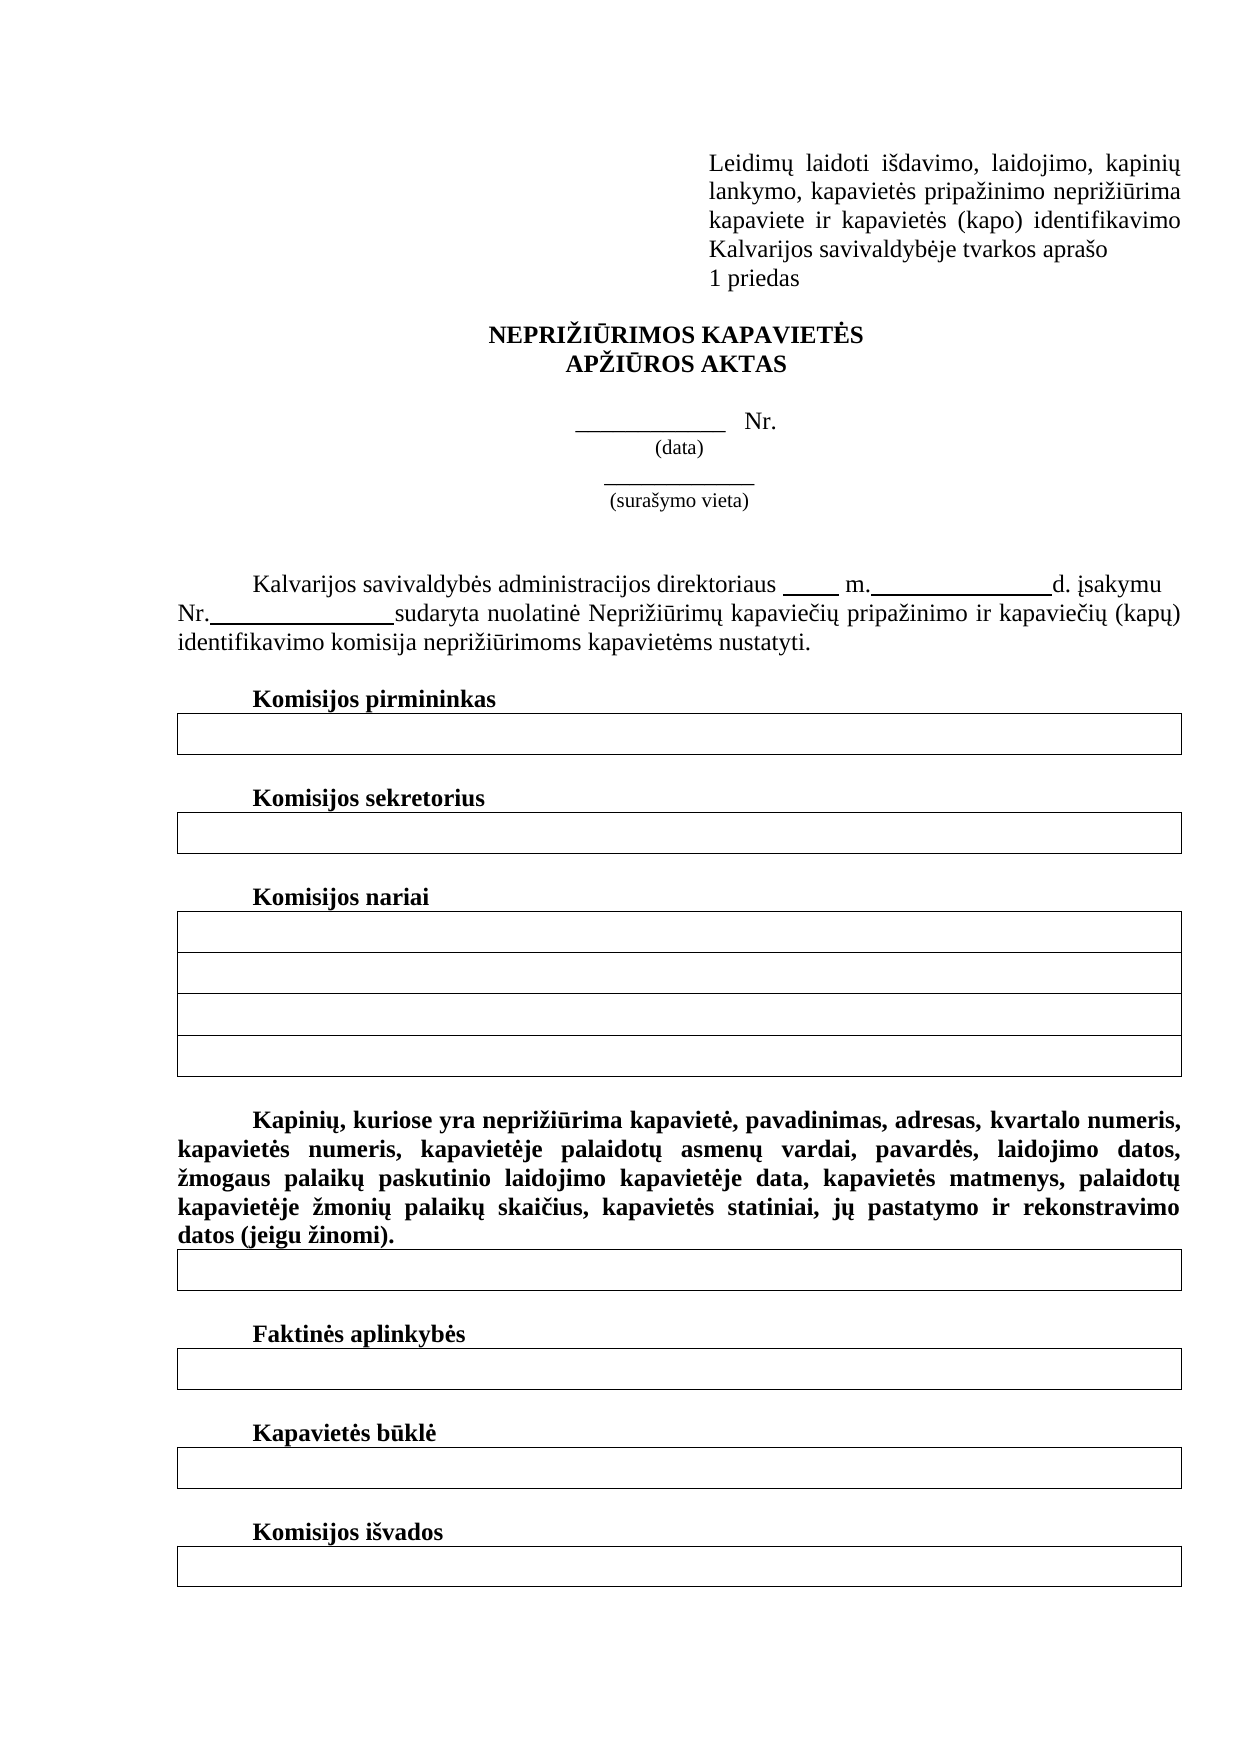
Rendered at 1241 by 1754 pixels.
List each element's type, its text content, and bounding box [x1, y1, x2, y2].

text ____________ [177, 459, 1181, 488]
text Faktinės aplinkybės [177, 1319, 1181, 1348]
text NEPRIŽIŪRIMOS KAPAVIETĖS [177, 320, 1181, 349]
text Kalvarijos savivaldybės administracijos direktoriaus m. d. įsakymu [177, 569, 1181, 598]
text Komisijos nariai [177, 882, 1181, 911]
text Nr. sudaryta nuolatinė Neprižiūrimų kapaviečių pripažinimo ir kapaviečių (kapų) identifikavimo komisija neprižiūrimoms kapavietėms nustatyti. [177, 598, 1181, 656]
text (surašymo vieta) [177, 488, 1181, 512]
text 1 priedas [709, 263, 1181, 291]
text Komisijos išvados [177, 1517, 1181, 1546]
table_header [178, 1250, 1181, 1290]
text Kapinių, kuriose yra neprižiūrima kapavietė, pavadinimas, adresas, kvartalo numeris, kapavietės numeris, kapavietėje palaidotų asmenų vardai, pavardės, laidojimo datos, žmogaus palaikų paskutinio laidojimo kapavietėje data, kapavietės matmenys, palaidotų kapavietėje žmonių palaikų skaičius, kapavietės statiniai, jų pastatymo ir rekonstravimo datos (jeigu žinomi). [177, 1106, 1181, 1249]
table_header [178, 714, 1181, 754]
text Kapavietės būklė [177, 1418, 1181, 1447]
text Komisijos pirmininkas [177, 684, 1181, 713]
table_cell [178, 1036, 1181, 1076]
text Komisijos sekretorius [177, 783, 1181, 812]
table_header [178, 1349, 1181, 1389]
table_header [178, 1547, 1181, 1586]
table_header [178, 1448, 1181, 1487]
table_header [178, 813, 1181, 853]
text (data) [177, 435, 1181, 459]
table_cell [178, 994, 1181, 1034]
table_cell [178, 953, 1181, 993]
text APŽIŪROS AKTAS [177, 349, 1181, 378]
text Leidimų laidoti išdavimo, laidojimo, kapinių lankymo, kapavietės pripažinimo neprižiūrima kapaviete ir kapavietės (kapo) identifikavimo Kalvarijos savivaldybėje tvarkos aprašo [709, 148, 1181, 263]
text ____________ Nr. [177, 406, 1181, 435]
table_header [178, 912, 1181, 952]
